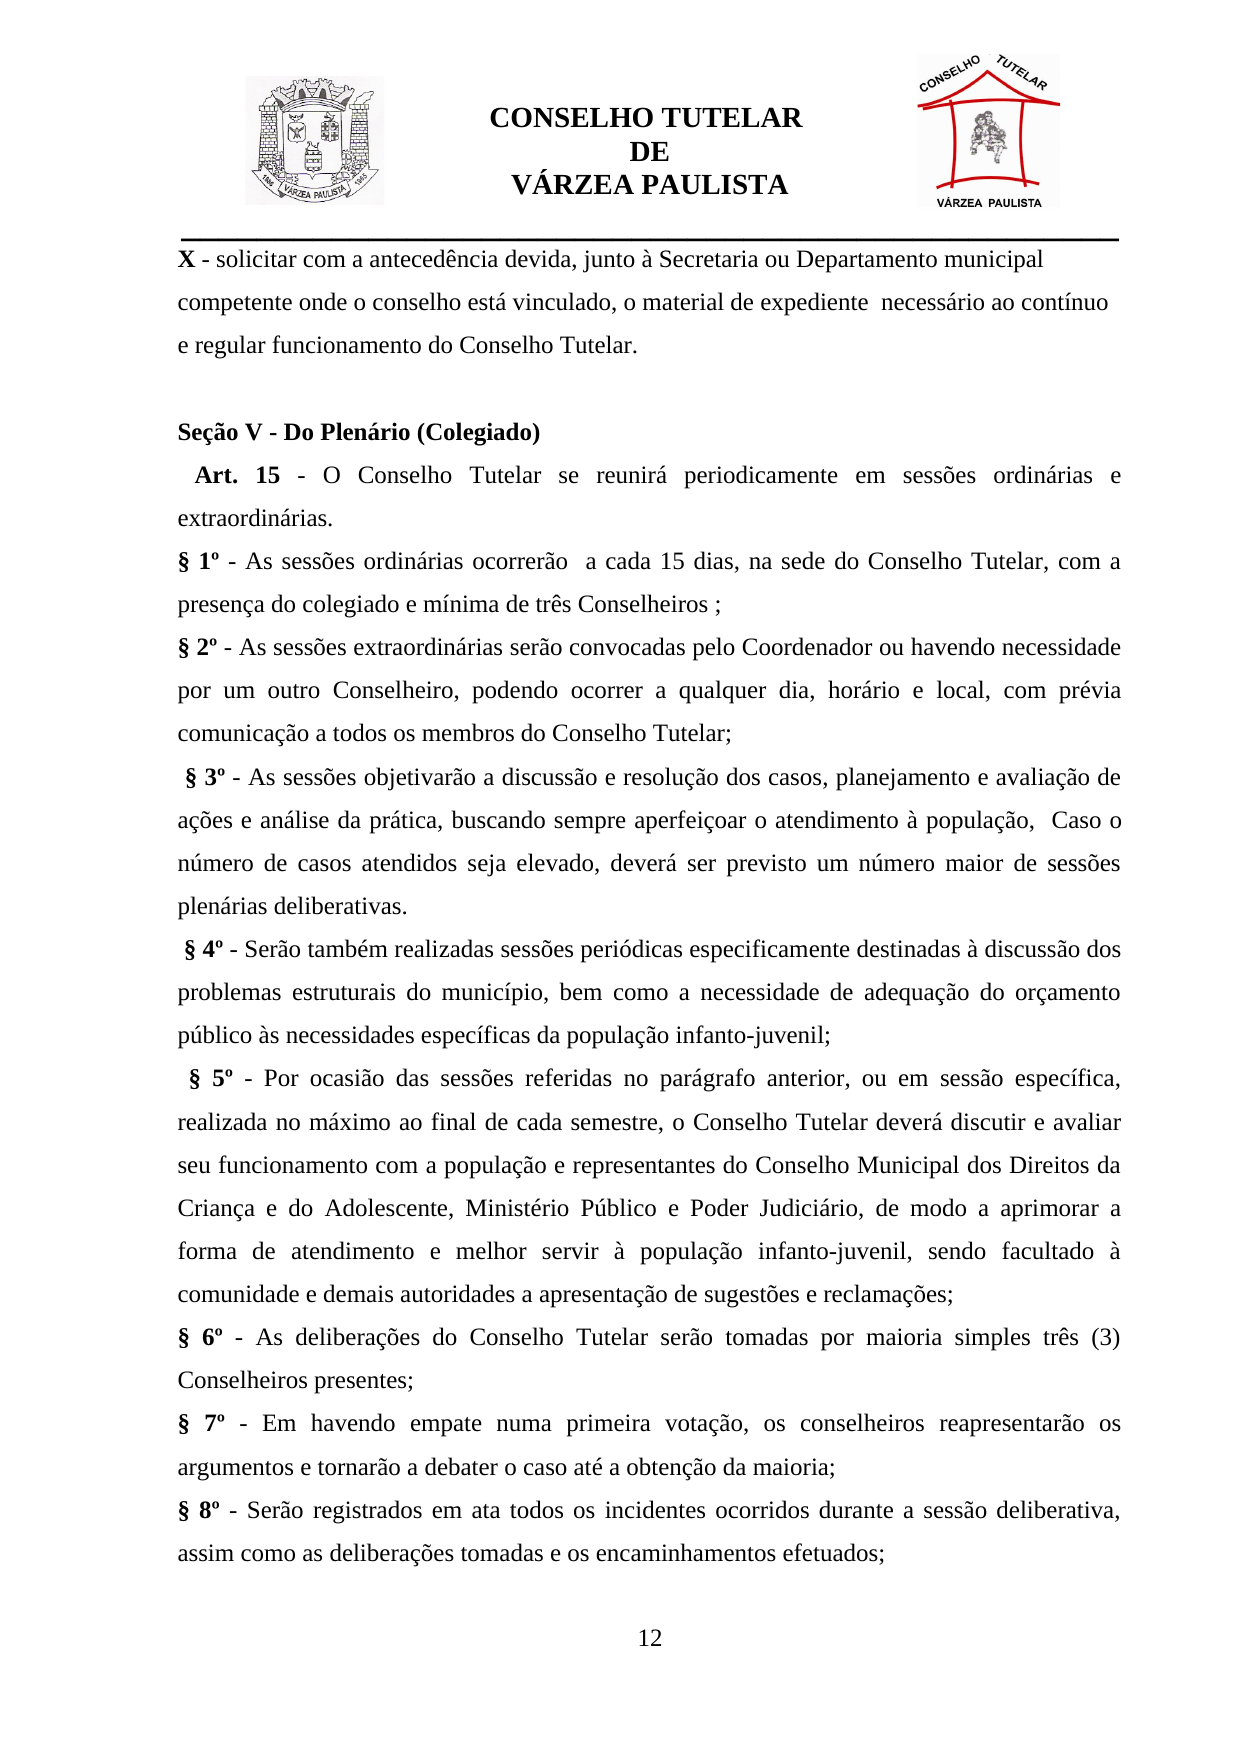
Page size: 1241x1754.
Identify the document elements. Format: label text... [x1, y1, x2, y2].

text § 5º - Por ocasião das sessões referidas no parágrafo anterior, ou em sessão específica, realizada no máximo ao final de cada semestre, o Conselho Tutelar deverá discutir e avaliar seu funcionamento com a população e representantes do Conselho Municipal dos Direitos da Criança e do Adolescente, Ministério Público e Poder Judiciário, de modo a aprimorar a forma de atendimento e melhor servir à população infanto-juvenil, sendo facultado à comunidade e demais autoridades a apresentação de sugestões e reclamações; [177, 1063, 1122, 1308]
text Seção V - Do Plenário (Colegiado) [177, 417, 1122, 445]
picture [245, 76, 385, 205]
text § 1º - As sessões ordinárias ocorrerão a cada 15 dias, na sede do Conselho Tutelar, com a presença do colegiado e mínima de três Conselheiros ; [177, 546, 1122, 618]
text § 7º - Em havendo empate numa primeira votação, os conselheiros reapresentarão os argumentos e tornarão a debater o caso até a obtenção da maioria; [177, 1408, 1122, 1480]
text § 6º - As deliberações do Conselho Tutelar serão tomadas por maioria simples três (3) Conselheiros presentes; [177, 1322, 1122, 1394]
picture [917, 54, 1061, 210]
text § 3º - As sessões objetivarão a discussão e resolução dos casos, planejamento e avaliação de ações e análise da prática, buscando sempre aperfeiçoar o atendimento à população, Caso o número de casos atendidos seja elevado, deverá ser previsto um número maior de sessões plenárias deliberativas. [177, 762, 1122, 920]
text § 4º - Serão também realizadas sessões periódicas especificamente destinadas à discussão dos problemas estruturais do município, bem como a necessidade de adequação do orçamento público às necessidades específicas da população infanto-juvenil; [177, 934, 1122, 1049]
text § 2º - As sessões extraordinárias serão convocadas pelo Coordenador ou havendo necessidade por um outro Conselheiro, podendo ocorrer a qualquer dia, horário e local, com prévia comunicação a todos os membros do Conselho Tutelar; [177, 632, 1122, 747]
text § 8º - Serão registrados em ata todos os incidentes ocorridos durante a sessão deliberativa, assim como as deliberações tomadas e os encaminhamentos efetuados; [177, 1495, 1122, 1567]
text X - solicitar com a antecedência devida, junto à Secretaria ou Departamento municipal competente onde o conselho está vinculado, o material de expediente necessário ao contínuo e regular funcionamento do Conselho Tutelar. [177, 244, 1122, 359]
text Art. 15 - O Conselho Tutelar se reunirá periodicamente em sessões ordinárias e extraordinárias. [177, 460, 1122, 532]
